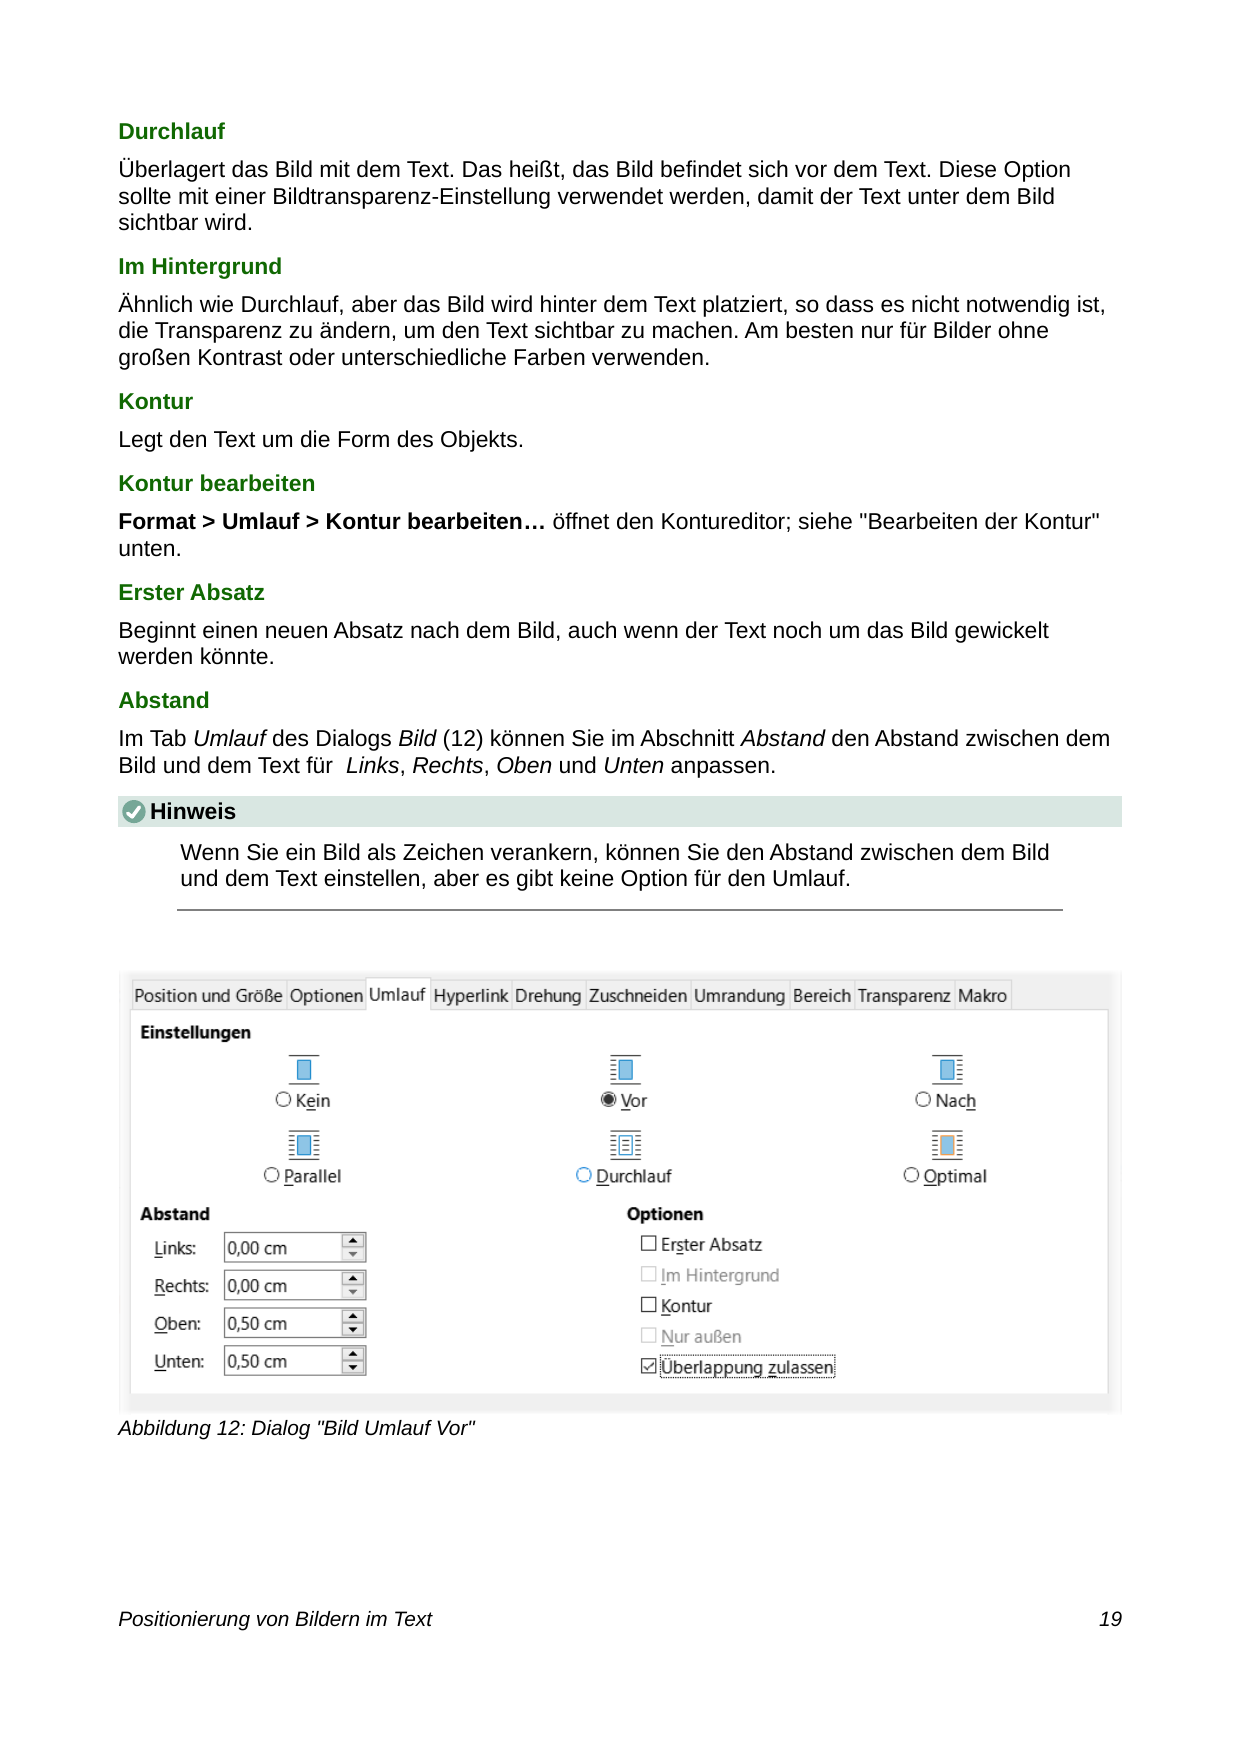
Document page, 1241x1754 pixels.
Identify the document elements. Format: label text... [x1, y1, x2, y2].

text Wenn Sie ein Bild als Zeichen verankern, können Sie den Abstand zwischen dem Bild und dem Text einstellen, aber es gibt keine Option für den Umlauf. [177, 839, 1063, 909]
text Legt den Text um die Form des Objekts. [118, 426, 1122, 452]
text Im Tab Umlauf des Dialogs Bild (Abbildung 12) können Sie im Abschnitt Abstand den Abstand zwischen dem Bild und dem Text für Links, Rechts, Oben und Unten anpassen. [118, 725, 1122, 778]
subtitle Kontur [118, 388, 1122, 414]
subtitle Erster Absatz [118, 579, 1122, 605]
subtitle Im Hintergrund [118, 253, 1122, 279]
subtitle Kontur bearbeiten [118, 470, 1122, 496]
text Format > Umlauf > Kontur bearbeiten… öffnet den Kontureditor; siehe "Bearbeiten der Kontur" unten. [118, 508, 1122, 561]
text Abbildung 12: Dialog "Bild Umlauf Vor" [118, 1416, 1122, 1439]
subtitle Durchlauf [118, 118, 1122, 144]
text Beginnt einen neuen Absatz nach dem Bild, auch wenn der Text noch um das Bild gewickelt werden könnte. [118, 617, 1122, 669]
text Überlagert das Bild mit dem Text. Das heißt, das Bild befindet sich vor dem Text. Diese Option sollte mit einer Bildtransparenz-Einstellung verwendet werden, damit der Text unter dem Bild sichtbar wird. [118, 156, 1122, 235]
text Ähnlich wie Durchlauf, aber das Bild wird hinter dem Text platziert, so dass es nicht notwendig ist, die Transparenz zu ändern, um den Text sichtbar zu machen. Am besten nur für Bilder ohne großen Kontrast oder unterschiedliche Farben verwenden. [118, 291, 1122, 370]
subtitle Abstand [118, 687, 1122, 713]
subtitle Hinweis [118, 796, 1122, 827]
picture [118, 969, 1123, 1416]
